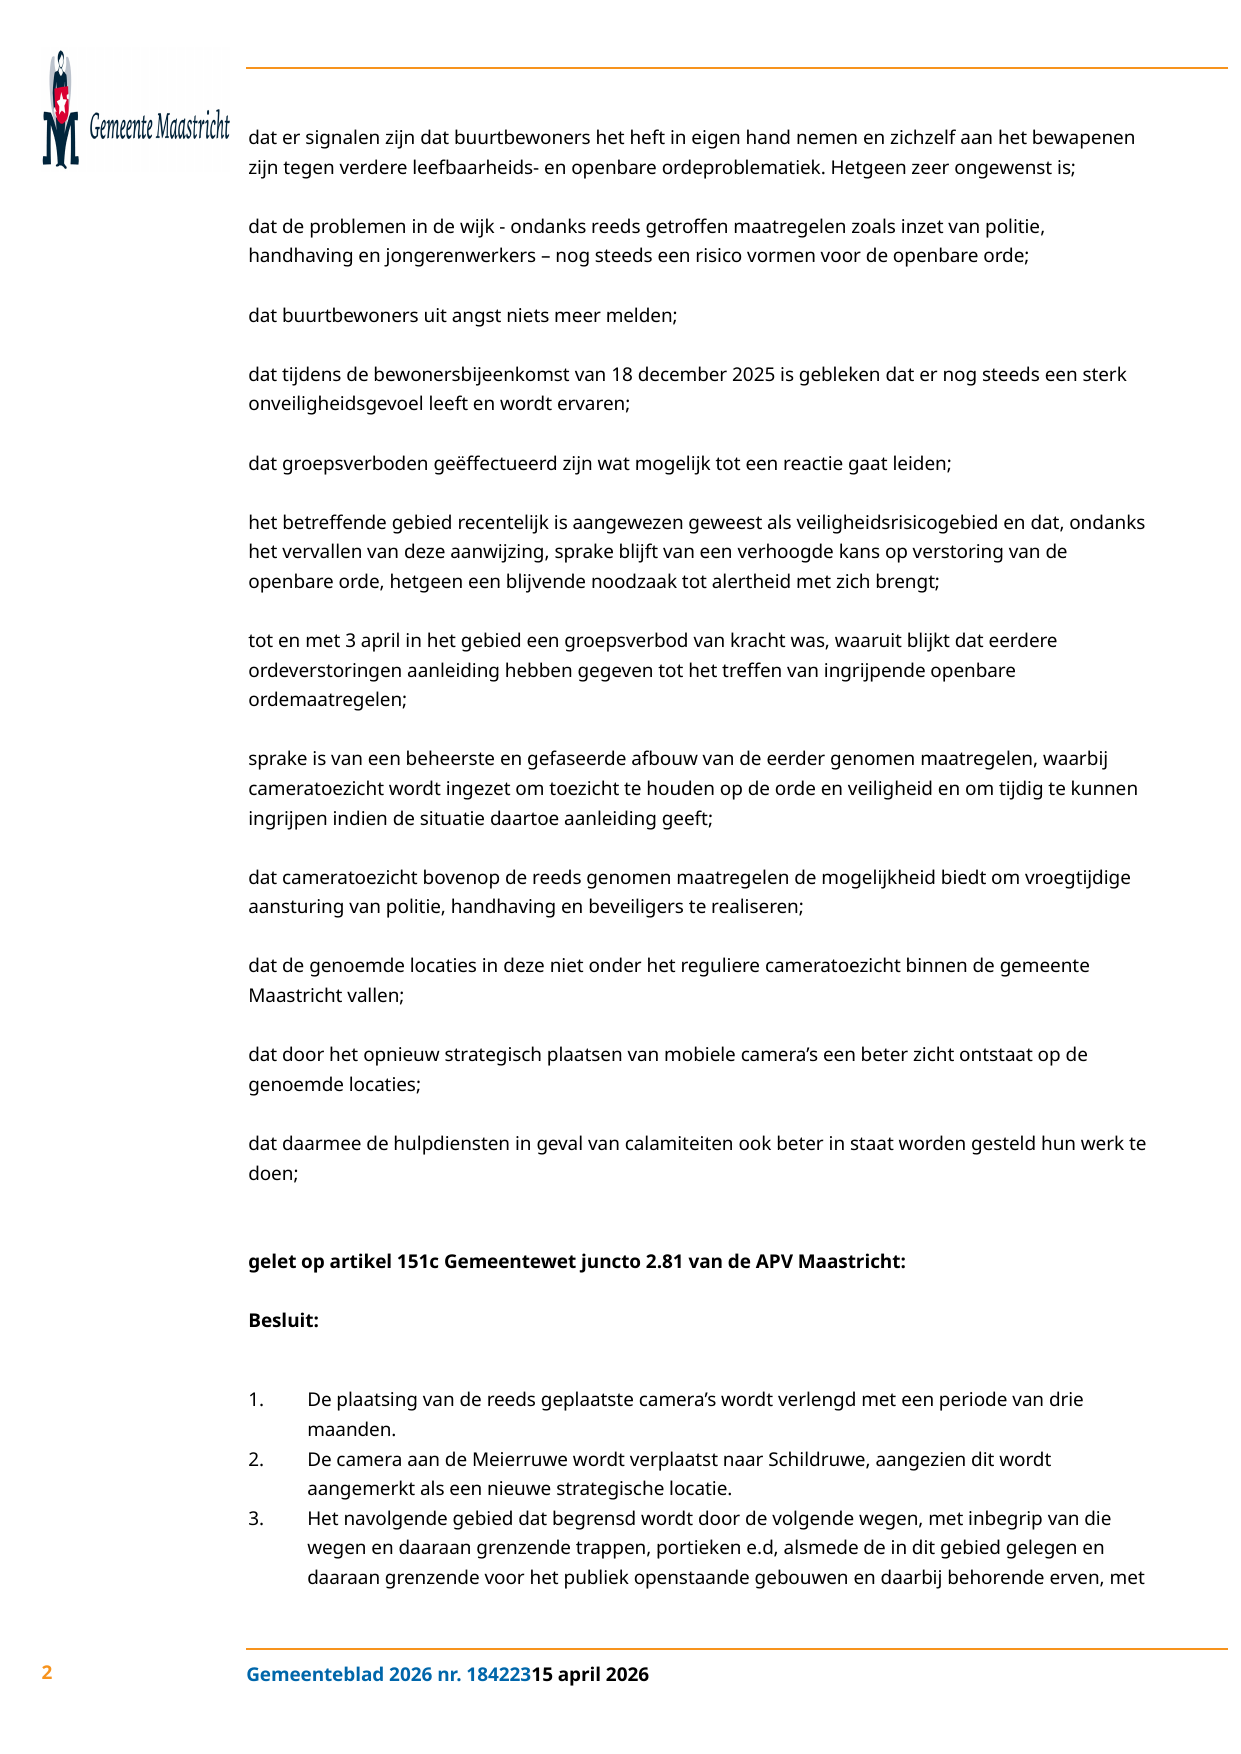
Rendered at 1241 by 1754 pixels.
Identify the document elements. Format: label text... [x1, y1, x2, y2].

list Het navolgende gebied dat begrensd wordt door de volgende wegen, met inbegrip van die wegen en daaraan grenzende trappen, portieken e.d, alsmede de in dit gebied gelegen en daaraan grenzende voor het publiek openstaande gebouwen en daarbij behorende erven, met [248, 1505, 1152, 1590]
text dat tijdens de bewonersbijeenkomst van 18 december 2025 is gebleken dat er nog steeds een sterk onveiligheidsgevoel leeft en wordt ervaren; [248, 361, 1152, 416]
text tot en met 3 april in het gebied een groepsverbod van kracht was, waaruit blijkt dat eerdere ordeverstoringen aanleiding hebben gegeven tot het treffen van ingrijpende openbare ordemaatregelen; [248, 627, 1152, 712]
text Besluit: [248, 1308, 1152, 1333]
list De camera aan de Meierruwe wordt verplaatst naar Schildruwe, aangezien dit wordt aangemerkt als een nieuwe strategische locatie. [248, 1446, 1152, 1501]
picture [41, 47, 231, 172]
text dat cameratoezicht bovenop de reeds genomen maatregelen de mogelijkheid biedt om vroegtijdige aansturing van politie, handhaving en beveiligers te realiseren; [248, 864, 1152, 919]
text dat buurtbewoners uit angst niets meer melden; [248, 302, 1152, 328]
list De plaatsing van de reeds geplaatste camera’s wordt verlengd met een periode van drie maanden. [248, 1387, 1152, 1442]
text het betreffende gebied recentelijk is aangewezen geweest als veiligheidsrisicogebied en dat, ondanks het vervallen van deze aanwijzing, sprake blijft van een verhoogde kans op verstoring van de openbare orde, hetgeen een blijvende noodzaak tot alertheid met zich brengt; [248, 509, 1152, 594]
text dat de genoemde locaties in deze niet onder het reguliere cameratoezicht binnen de gemeente Maastricht vallen; [248, 953, 1152, 1008]
text dat de problemen in de wijk - ondanks reeds getroffen maatregelen zoals inzet van politie, handhaving en jongerenwerkers – nog steeds een risico vormen voor de openbare orde; [248, 213, 1152, 268]
text dat er signalen zijn dat buurtbewoners het heft in eigen hand nemen en zichzelf aan het bewapenen zijn tegen verdere leefbaarheids- en openbare ordeproblematiek. Hetgeen zeer ongewenst is; [248, 124, 1152, 180]
text dat groepsverboden geëffectueerd zijn wat mogelijk tot een reactie gaat leiden; [248, 450, 1152, 476]
text dat door het opnieuw strategisch plaatsen van mobiele camera’s een beter zicht ontstaat op de genoemde locaties; [248, 1041, 1152, 1097]
text gelet op artikel 151c Gemeentewet juncto 2.81 van de APV Maastricht: [248, 1248, 1152, 1274]
text sprake is van een beheerste en gefaseerde afbouw van de eerder genomen maatregelen, waarbij cameratoezicht wordt ingezet om toezicht te houden op de orde en veiligheid en om tijdig te kunnen ingrijpen indien de situatie daartoe aanleiding geeft; [248, 746, 1152, 831]
text dat daarmee de hulpdiensten in geval van calamiteiten ook beter in staat worden gesteld hun werk te doen; [248, 1130, 1152, 1186]
